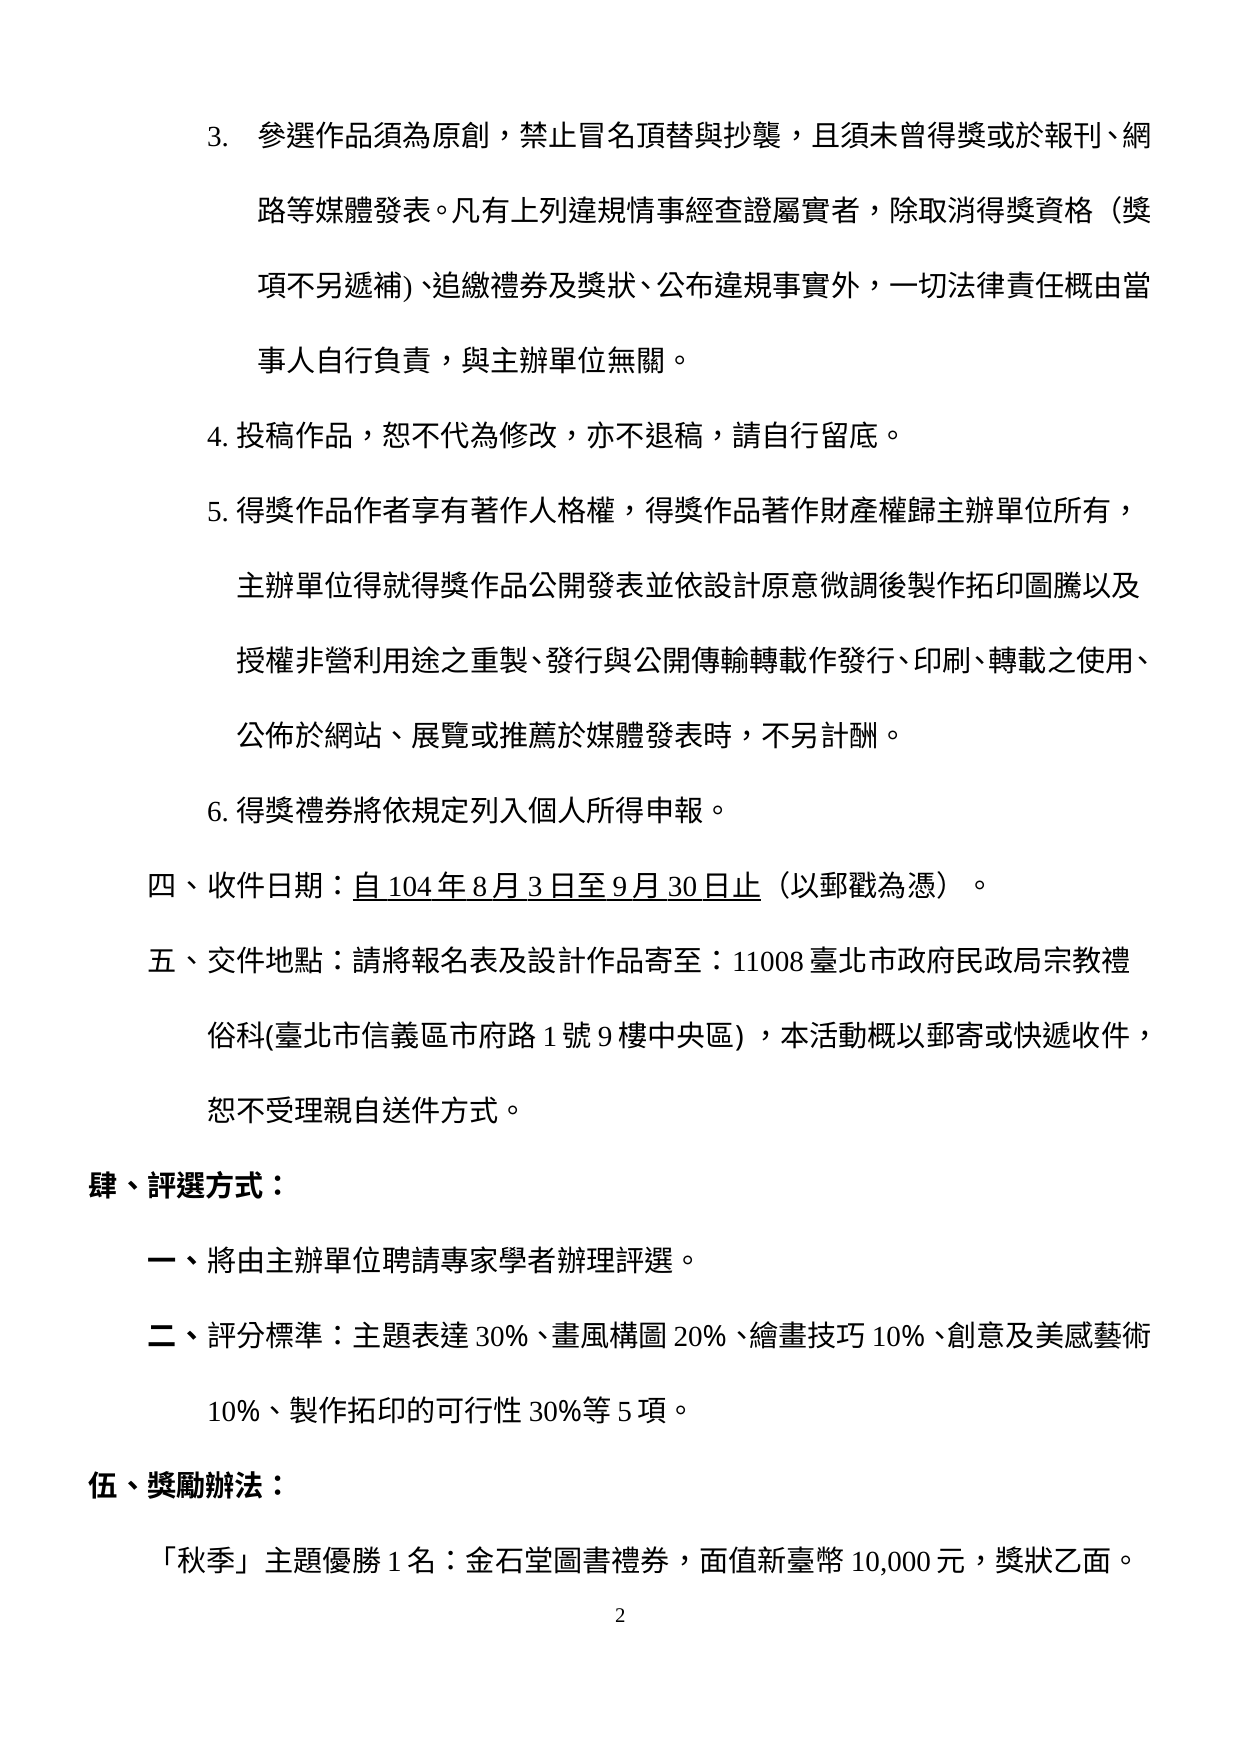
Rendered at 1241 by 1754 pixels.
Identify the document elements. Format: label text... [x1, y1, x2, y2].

text 「秋季」主題優勝1名：金石堂圖書禮券，面值新臺幣10,000元，獎狀乙面。 [148, 1521, 1152, 1596]
list 評分標準：主題表達30%、畫風構圖20%、繪畫技巧10%、創意及美感藝術10%、製作拓印的可行性30%等5項。 [148, 1296, 1152, 1446]
list 將由主辦單位聘請專家學者辦理評選。 [148, 1221, 1152, 1296]
text 肆、評選方式： [89, 1146, 1152, 1221]
list 參選作品須為原創，禁止冒名頂替與抄襲，且須未曾得獎或於報刊、網路等媒體發表。凡有上列違規情事經查證屬實者，除取消得獎資格（獎項不另遞補)、追繳禮券及獎狀、公布違規事實外，一切法律責任概由當事人自行負責，與主辦單位無關。 [207, 96, 1152, 396]
list 得獎禮券將依規定列入個人所得申報。 [207, 771, 1152, 846]
list 收件日期：自104年8月3日至9月30日止（以郵戳為憑）。 [148, 846, 1152, 921]
list 交件地點：請將報名表及設計作品寄至：11008臺北市政府民政局宗教禮俗科(臺北市信義區市府路1號9樓中央區) ，本活動概以郵寄或快遞收件，恕不受理親自送件方式。 [148, 921, 1152, 1146]
text 伍、獎勵辦法： [89, 1446, 1152, 1521]
list 投稿作品，恕不代為修改，亦不退稿，請自行留底。 [207, 396, 1152, 471]
list 得獎作品作者享有著作人格權，得獎作品著作財產權歸主辦單位所有，主辦單位得就得獎作品公開發表並依設計原意微調後製作拓印圖騰以及授權非營利用途之重製、發行與公開傳輸轉載作發行、印刷、轉載之使用、公佈於網站、展覽或推薦於媒體發表時，不另計酬。 [207, 471, 1152, 771]
